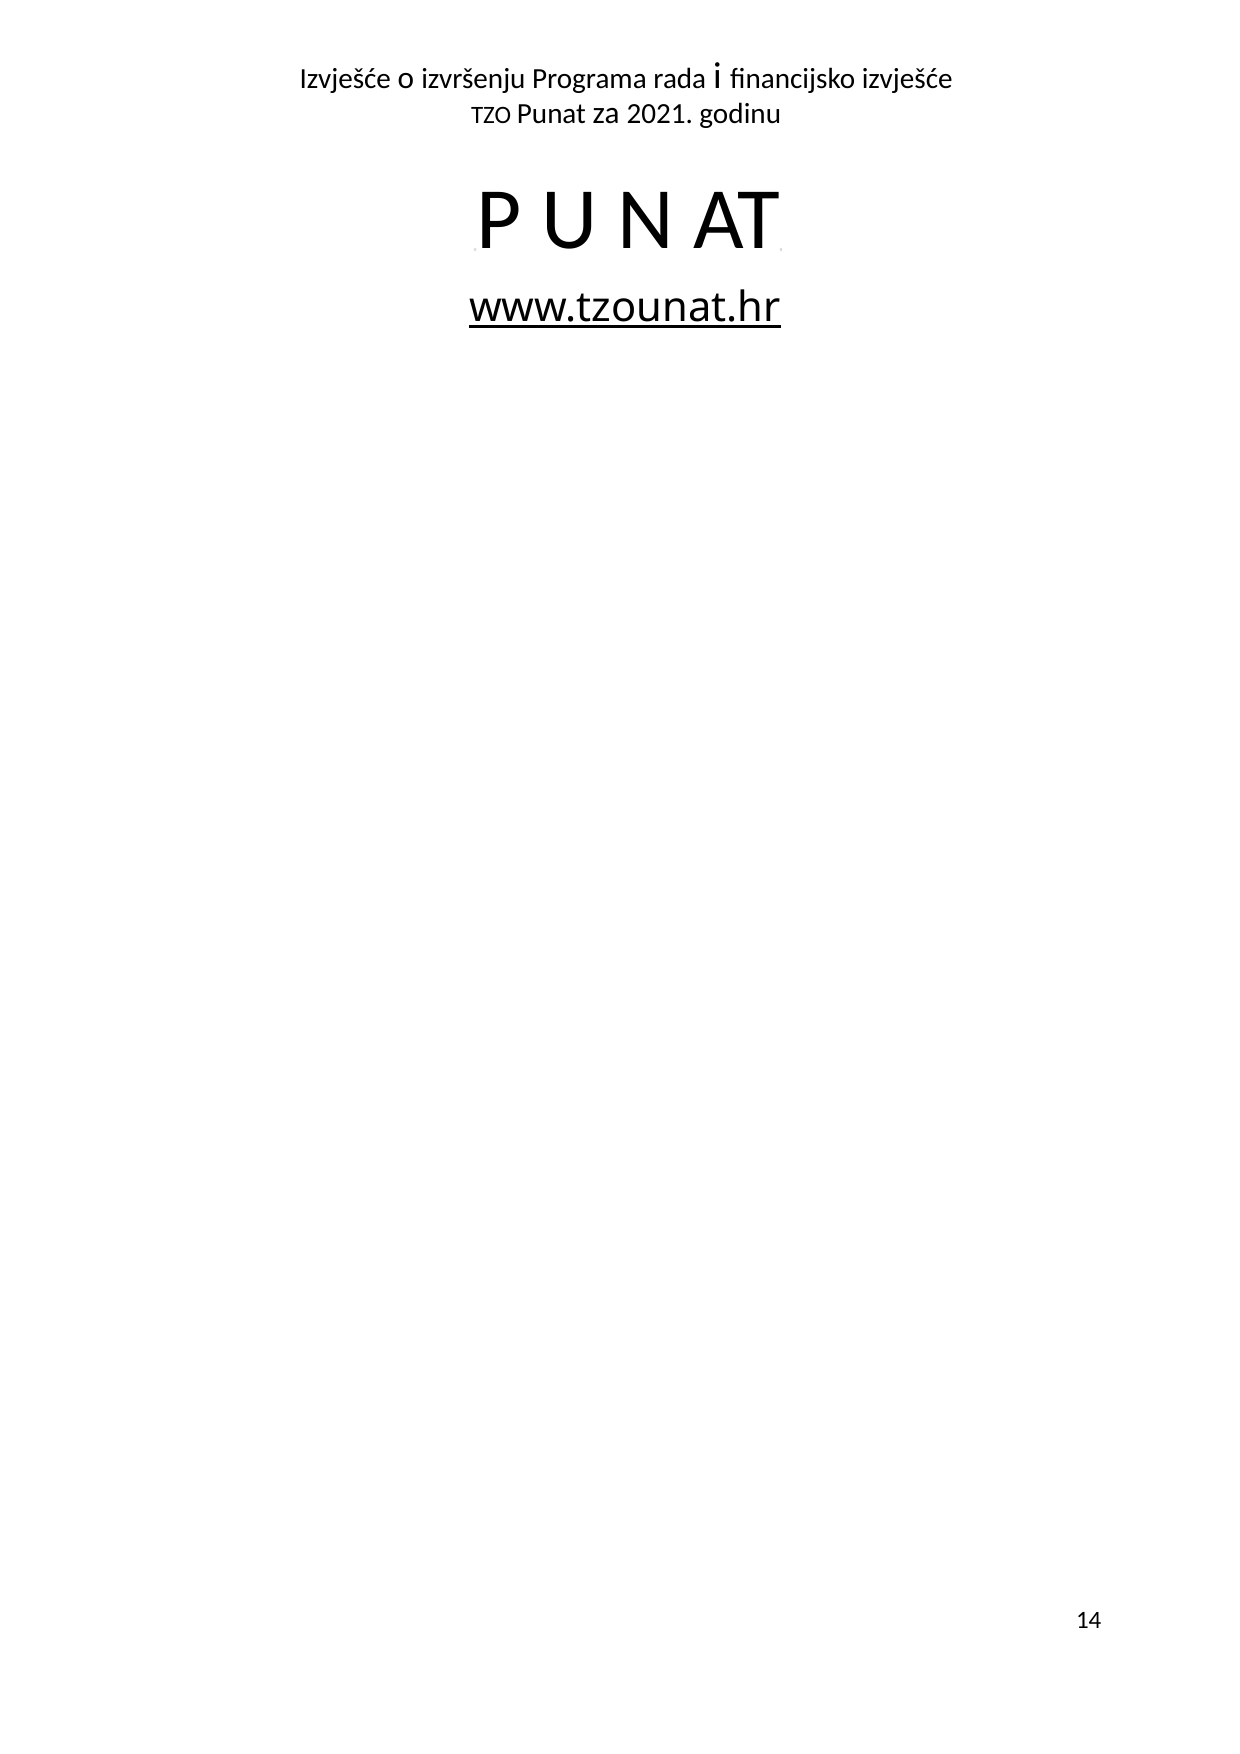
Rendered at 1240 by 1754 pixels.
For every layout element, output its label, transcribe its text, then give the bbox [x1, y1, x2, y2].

subtitle www.tzounat.hr [149, 277, 1100, 334]
subtitle P U N AT [154, 163, 1102, 270]
